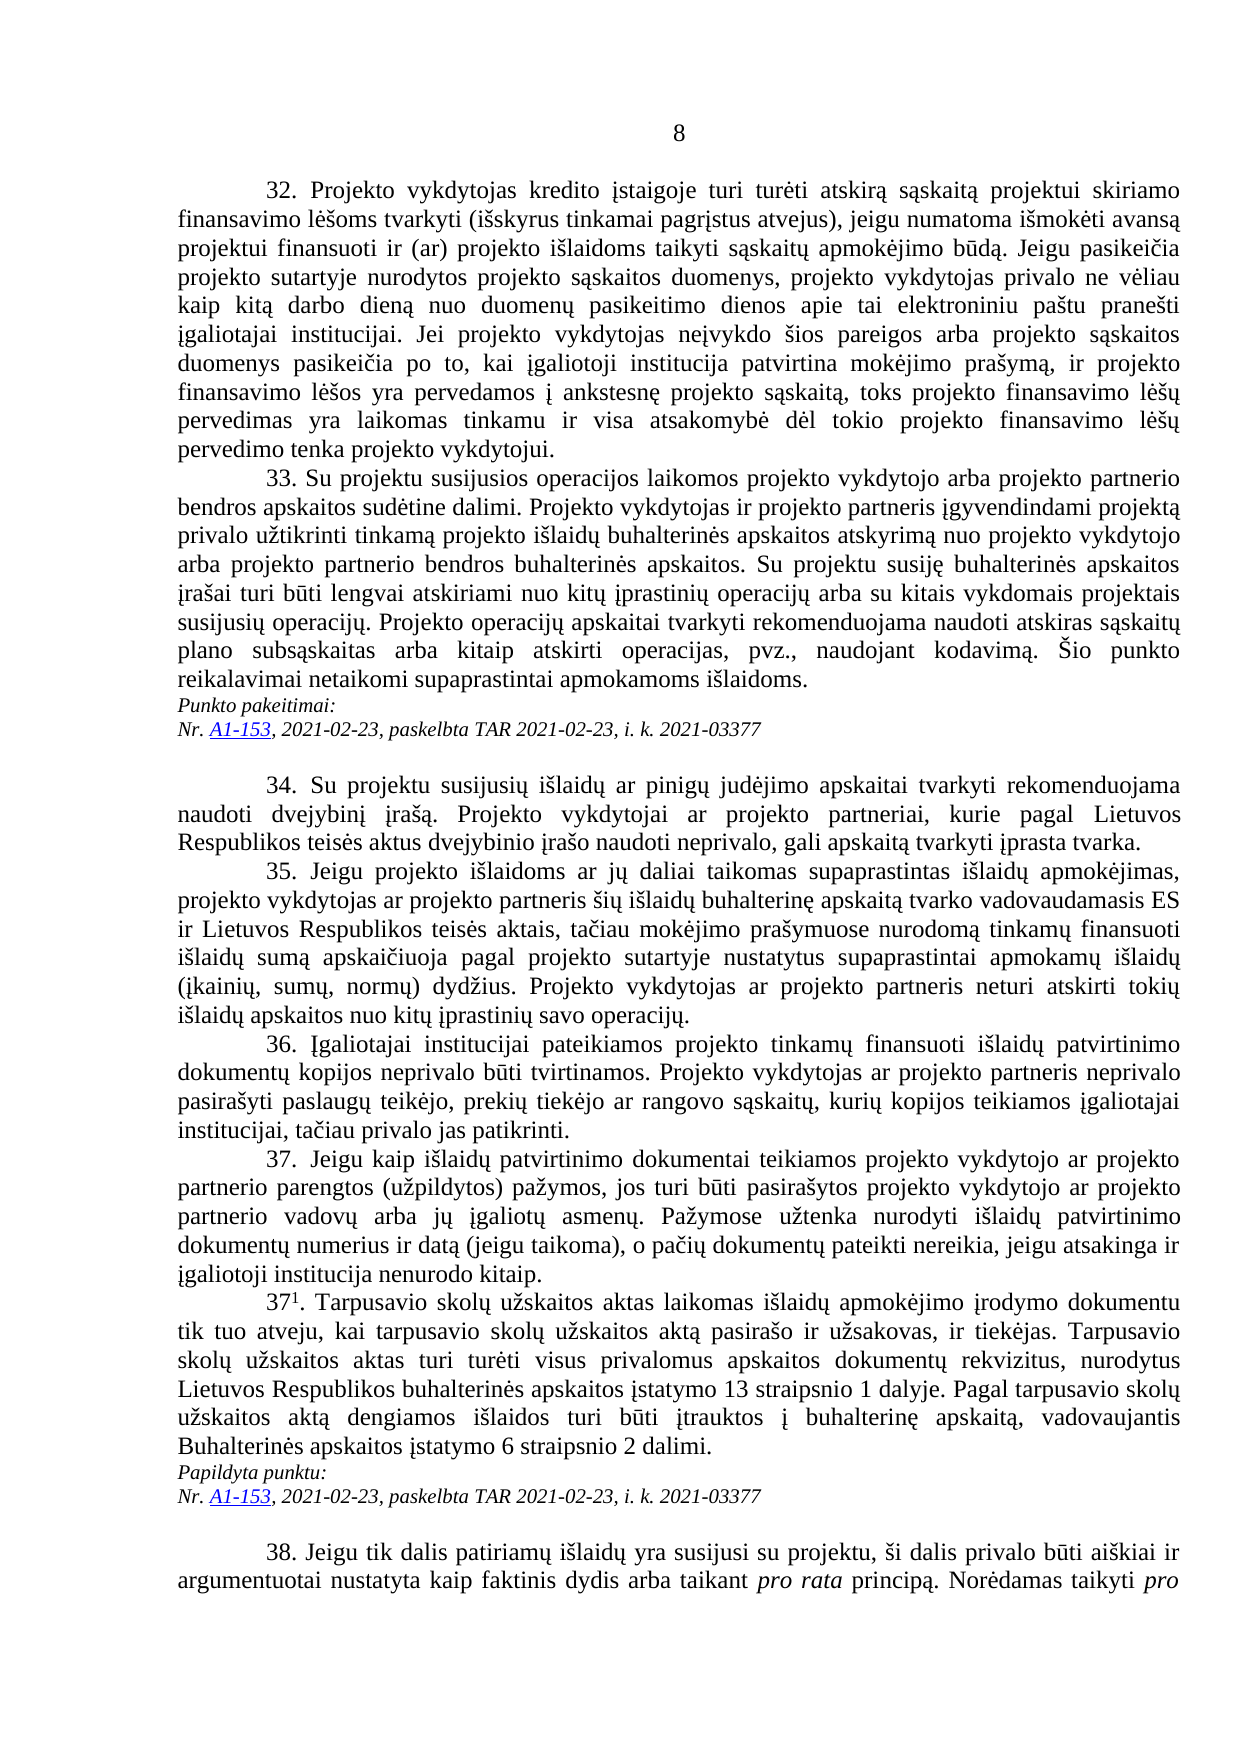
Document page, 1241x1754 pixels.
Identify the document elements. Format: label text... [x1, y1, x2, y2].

text 35. Jeigu projekto išlaidoms ar jų daliai taikomas supaprastintas išlaidų apmokėjimas, projekto vykdytojas ar projekto partneris šių išlaidų buhalterinę apskaitą tvarko vadovaudamasis ES ir Lietuvos Respublikos teisės aktais, tačiau mokėjimo prašymuose nurodomą tinkamų finansuoti išlaidų sumą apskaičiuoja pagal projekto sutartyje nustatytus supaprastintai apmokamų išlaidų (įkainių, sumų, normų) dydžius. Projekto vykdytojas ar projekto partneris neturi atskirti tokių išlaidų apskaitos nuo kitų įprastinių savo operacijų. [177, 856, 1181, 1029]
text 36. Įgaliotajai institucijai pateikiamos projekto tinkamų finansuoti išlaidų patvirtinimo dokumentų kopijos neprivalo būti tvirtinamos. Projekto vykdytojas ar projekto partneris neprivalo pasirašyti paslaugų teikėjo, prekių tiekėjo ar rangovo sąskaitų, kurių kopijos teikiamos įgaliotajai institucijai, tačiau privalo jas patikrinti. [177, 1029, 1181, 1144]
text 38. Jeigu tik dalis patiriamų išlaidų yra susijusi su projektu, ši dalis privalo būti aiškiai ir argumentuotai nustatyta kaip faktinis dydis arba taikant pro rata principą. Norėdamas taikyti pro [177, 1537, 1181, 1594]
text 34. Su projektu susijusių išlaidų ar pinigų judėjimo apskaitai tvarkyti rekomenduojama naudoti dvejybinį įrašą. Projekto vykdytojai ar projekto partneriai, kurie pagal Lietuvos Respublikos teisės aktus dvejybinio įrašo naudoti neprivalo, gali apskaitą tvarkyti įprasta tvarka. [177, 770, 1181, 856]
text 32. Projekto vykdytojas kredito įstaigoje turi turėti atskirą sąskaitą projektui skiriamo finansavimo lėšoms tvarkyti (išskyrus tinkamai pagrįstus atvejus), jeigu numatoma išmokėti avansą projektui finansuoti ir (ar) projekto išlaidoms taikyti sąskaitų apmokėjimo būdą. Jeigu pasikeičia projekto sutartyje nurodytos projekto sąskaitos duomenys, projekto vykdytojas privalo ne vėliau kaip kitą darbo dieną nuo duomenų pasikeitimo dienos apie tai elektroniniu paštu pranešti įgaliotajai institucijai. Jei projekto vykdytojas neįvykdo šios pareigos arba projekto sąskaitos duomenys pasikeičia po to, kai įgaliotoji institucija patvirtina mokėjimo prašymą, ir projekto finansavimo lėšos yra pervedamos į ankstesnę projekto sąskaitą, toks projekto finansavimo lėšų pervedimas yra laikomas tinkamu ir visa atsakomybė dėl tokio projekto finansavimo lėšų pervedimo tenka projekto vykdytojui. [177, 176, 1181, 463]
text 371. Tarpusavio skolų užskaitos aktas laikomas išlaidų apmokėjimo įrodymo dokumentu tik tuo atveju, kai tarpusavio skolų užskaitos aktą pasirašo ir užsakovas, ir tiekėjas. Tarpusavio skolų užskaitos aktas turi turėti visus privalomus apskaitos dokumentų rekvizitus, nurodytus Lietuvos Respublikos buhalterinės apskaitos įstatymo 13 straipsnio 1 dalyje. Pagal tarpusavio skolų užskaitos aktą dengiamos išlaidos turi būti įtrauktos į buhalterinę apskaitą, vadovaujantis Buhalterinės apskaitos įstatymo 6 straipsnio 2 dalimi. [177, 1287, 1181, 1460]
text Punkto pakeitimai: [177, 693, 1181, 717]
text 37. Jeigu kaip išlaidų patvirtinimo dokumentai teikiamos projekto vykdytojo ar projekto partnerio parengtos (užpildytos) pažymos, jos turi būti pasirašytos projekto vykdytojo ar projekto partnerio vadovų arba jų įgaliotų asmenų. Pažymose užtenka nurodyti išlaidų patvirtinimo dokumentų numerius ir datą (jeigu taikoma), o pačių dokumentų pateikti nereikia, jeigu atsakinga ir įgaliotoji institucija nenurodo kitaip. [177, 1144, 1181, 1287]
text Nr. A1-153, 2021-02-23, paskelbta TAR 2021-02-23, i. k. 2021-03377 [177, 1484, 1181, 1508]
text Papildyta punktu: [177, 1460, 1181, 1484]
text Nr. A1-153, 2021-02-23, paskelbta TAR 2021-02-23, i. k. 2021-03377 [177, 717, 1181, 741]
text 33. Su projektu susijusios operacijos laikomos projekto vykdytojo arba projekto partnerio bendros apskaitos sudėtine dalimi. Projekto vykdytojas ir projekto partneris įgyvendindami projektą privalo užtikrinti tinkamą projekto išlaidų buhalterinės apskaitos atskyrimą nuo projekto vykdytojo arba projekto partnerio bendros buhalterinės apskaitos. Su projektu susiję buhalterinės apskaitos įrašai turi būti lengvai atskiriami nuo kitų įprastinių operacijų arba su kitais vykdomais projektais susijusių operacijų. Projekto operacijų apskaitai tvarkyti rekomenduojama naudoti atskiras sąskaitų plano subsąskaitas arba kitaip atskirti operacijas, pvz., naudojant kodavimą. Šio punkto reikalavimai netaikomi supaprastintai apmokamoms išlaidoms. [177, 463, 1181, 693]
